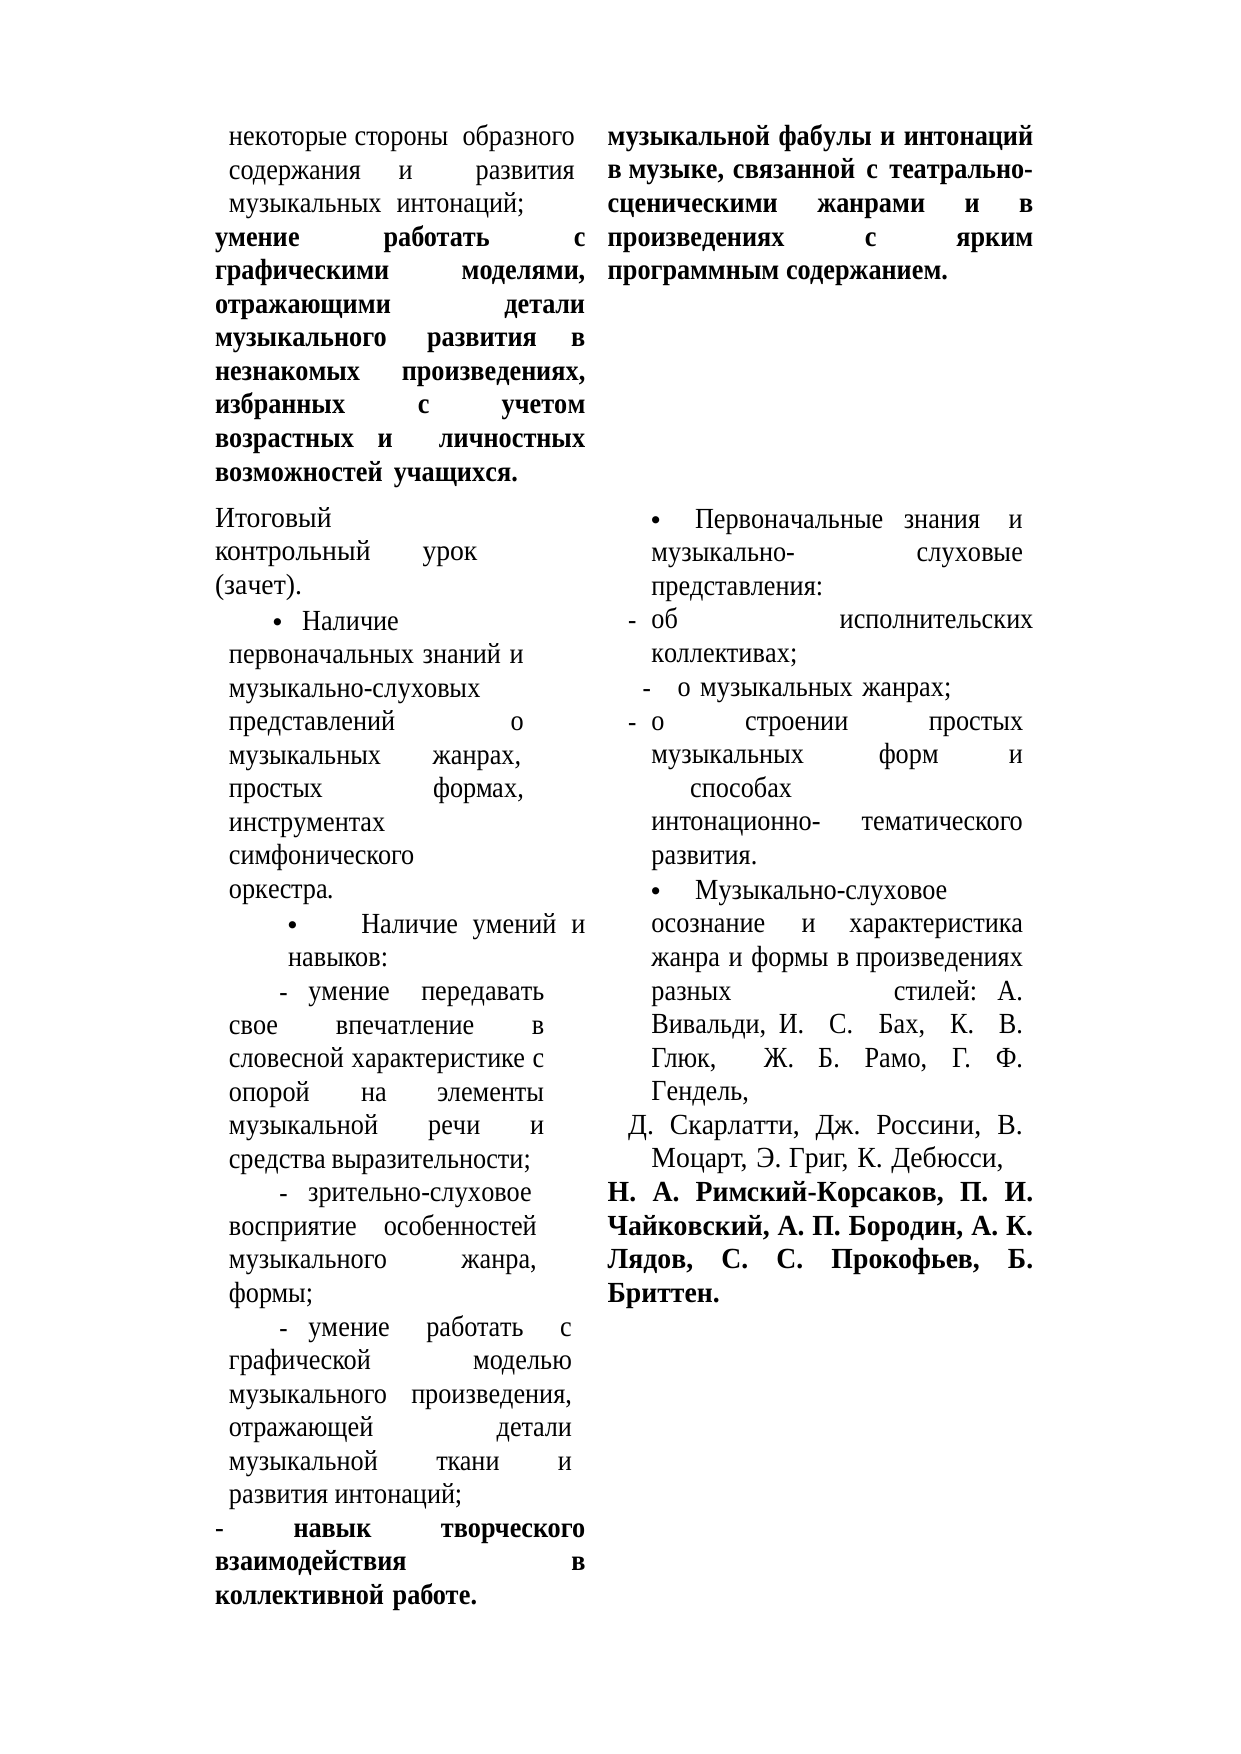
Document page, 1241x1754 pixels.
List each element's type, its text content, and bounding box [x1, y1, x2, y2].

table_cell Первоначальные знания и музыкально- слуховые представления: выразительные свойства звуковой ткани, средства создания музыкального образа; способы развития музыкальной темы (повтор, контраст); исходные типы интонаций (первичные жанры); кульминация в процессе развития интонаций. Осознание особенностей развития музыкальной фабулы и интонаций в музыке, связанной с театрально- сценическими жанрами и в произведениях с ярким программным содержанием. [596, 118, 1044, 500]
table_cell [48, 118, 203, 500]
table_cell Первоначальные знания и музыкально- слуховые представления: об исполнительских коллективах; о музыкальных жанрах; о строении простых музыкальных форм и способах интонационно- тематического развития. Музыкально-слуховое осознание и характеристика жанра и формы в произведениях разных стилей: А. Вивальди, И. С. Бах, К. В. Глюк, Ж. Б. Рамо, Г. Ф. Гендель, Д. Скарлатти, Дж. Россини, В. Моцарт, Э. Григ, К. Дебюсси, Н. А. Римский-Корсаков, П. И. Чайковский, А. П. Бородин, А. К. Лядов, С. С. Прокофьев, Б. Бриттен. [596, 500, 1044, 1623]
table_cell некоторые стороны образного содержания и развития музыкальных интонаций; умение работать с графическими моделями, отражающими детали музыкального развития в незнакомых произведениях, избранных с учетом возрастных и личностных возможностей учащихся. [204, 118, 596, 500]
table_cell Итоговый контрольный урок (зачет). Наличие первоначальных знаний и музыкально-слуховых представлений о музыкальных жанрах, простых формах, инструментах симфонического оркестра. Наличие умений и навыков: умение передавать свое впечатление в словесной характеристике с опорой на элементы музыкальной речи и средства выразительности; зрительно-слуховое восприятие особенностей музыкального жанра, формы; умение работать с графической моделью музыкального произведения, отражающей детали музыкальной ткани и развития интонаций; - навык творческого взаимодействия в коллективной работе. [204, 500, 596, 1623]
table_cell [48, 500, 203, 1623]
